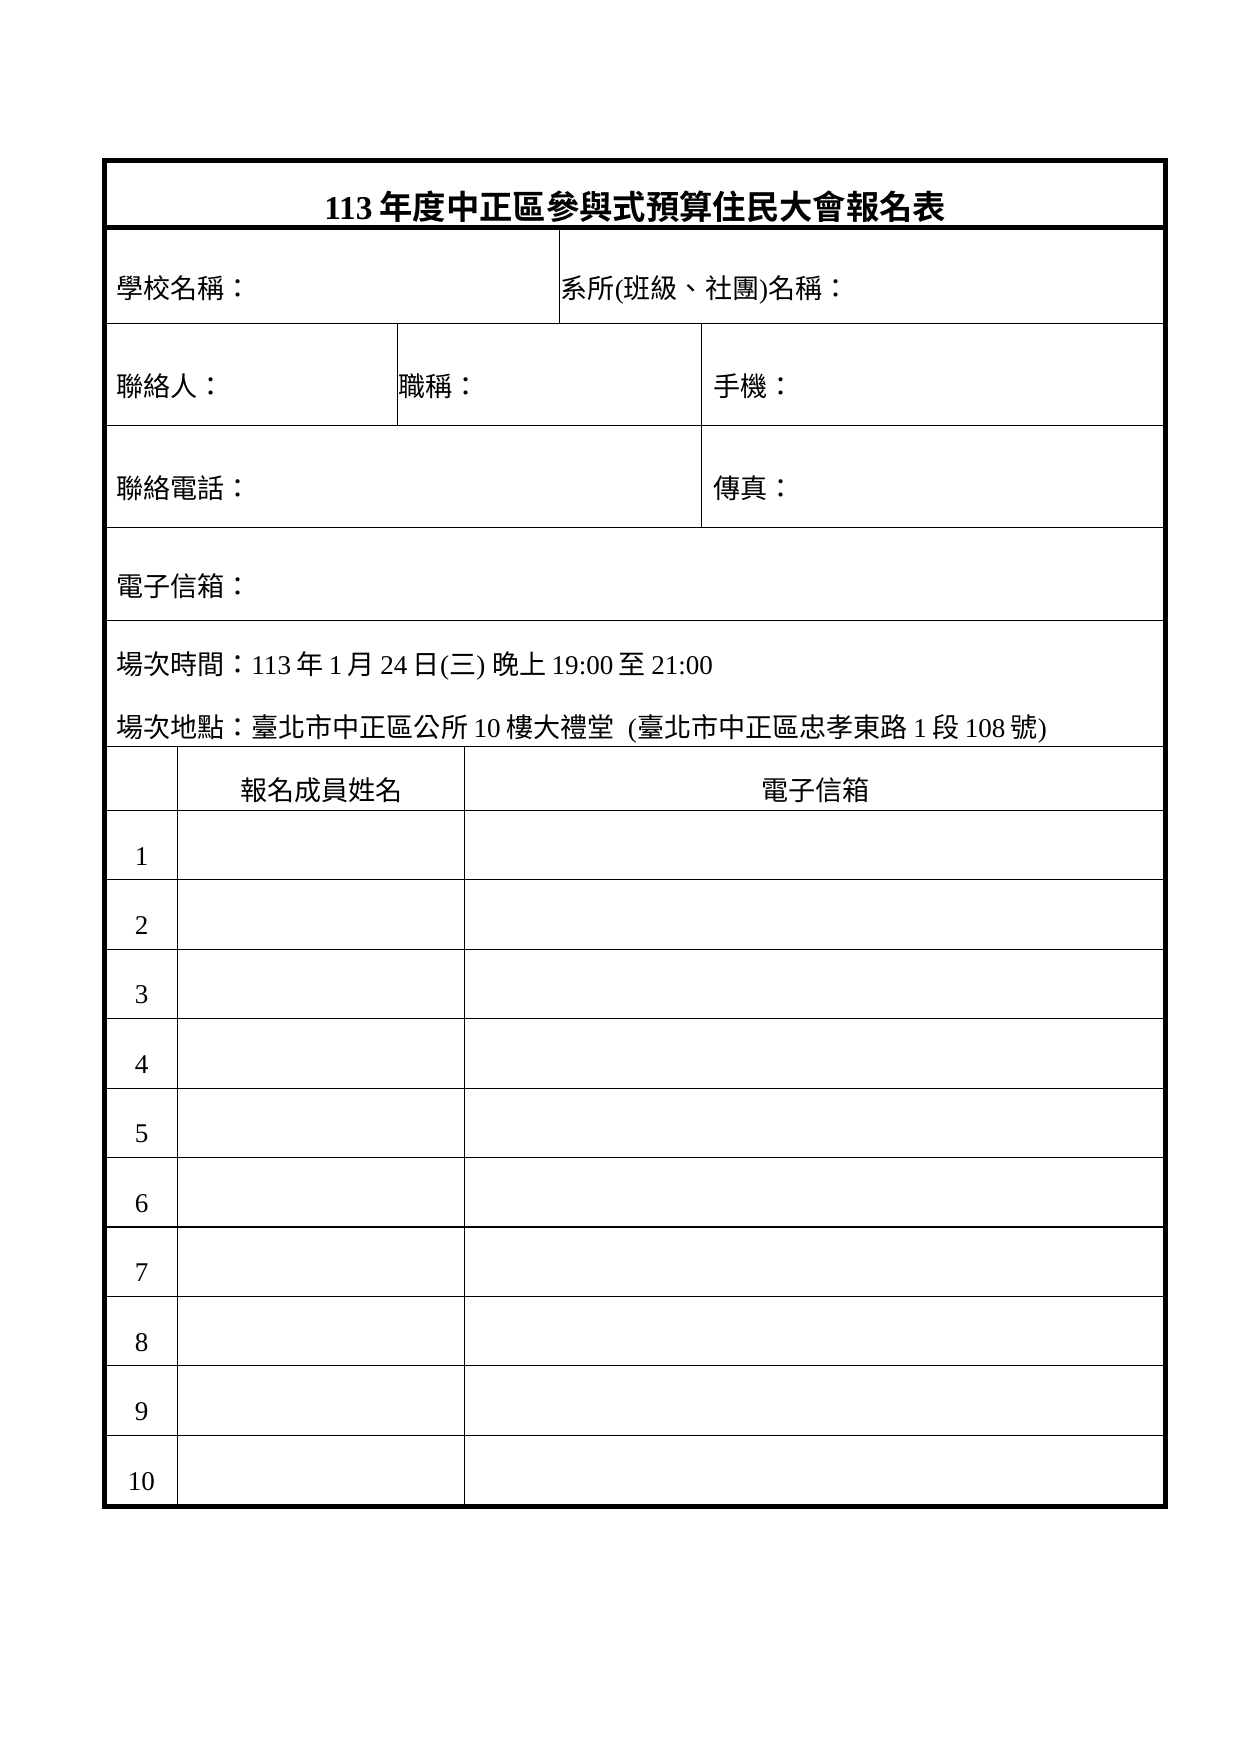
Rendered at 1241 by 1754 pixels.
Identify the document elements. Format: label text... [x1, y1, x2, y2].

table_cell 電子信箱： [107, 528, 1163, 620]
table_cell [465, 811, 1163, 879]
table_cell [178, 1158, 464, 1226]
table_cell 手機： [702, 324, 1163, 424]
table_cell 電子信箱 [465, 747, 1163, 809]
table_cell 4 [107, 1019, 177, 1087]
table_cell 5 [107, 1089, 177, 1157]
table_cell [465, 1158, 1163, 1226]
table_cell 6 [107, 1158, 177, 1226]
table_cell [465, 1019, 1163, 1087]
table_cell [465, 1436, 1163, 1504]
table_cell [178, 950, 464, 1018]
table_cell [465, 1366, 1163, 1435]
table_cell [178, 811, 464, 879]
table_cell 場次時間：113年1月24日(三) 晚上19:00至21:00 場次地點：臺北市中正區公所10樓大禮堂 (臺北市中正區忠孝東路1段108號) [107, 621, 1163, 746]
table_cell 2 [107, 880, 177, 948]
table_cell 3 [107, 950, 177, 1018]
table_cell 傳真： [702, 426, 1163, 527]
table_cell 7 [107, 1228, 177, 1296]
table_cell [178, 1366, 464, 1435]
table_cell [178, 880, 464, 948]
table_cell [178, 1228, 464, 1296]
table_cell 職稱： [398, 324, 701, 424]
table_cell 聯絡人： [107, 324, 397, 424]
table_cell [178, 1019, 464, 1087]
table_cell 8 [107, 1297, 177, 1365]
table_cell 系所(班級、社團)名稱： [560, 230, 1163, 323]
table_cell [465, 1297, 1163, 1365]
table_cell [178, 1089, 464, 1157]
table_cell 1 [107, 811, 177, 879]
table_cell [465, 1089, 1163, 1157]
table_cell [178, 1297, 464, 1365]
table_cell 學校名稱： [107, 230, 559, 323]
table_cell 聯絡電話： [107, 426, 701, 527]
table_cell [178, 1436, 464, 1504]
table_cell [465, 1228, 1163, 1296]
table_cell 9 [107, 1366, 177, 1435]
table_header 113年度中正區參與式預算住民大會報名表 [107, 163, 1163, 225]
table_cell [465, 950, 1163, 1018]
table_cell [107, 747, 177, 809]
table_cell [465, 880, 1163, 948]
table_cell 報名成員姓名 [178, 747, 464, 809]
table_cell 10 [107, 1436, 177, 1504]
